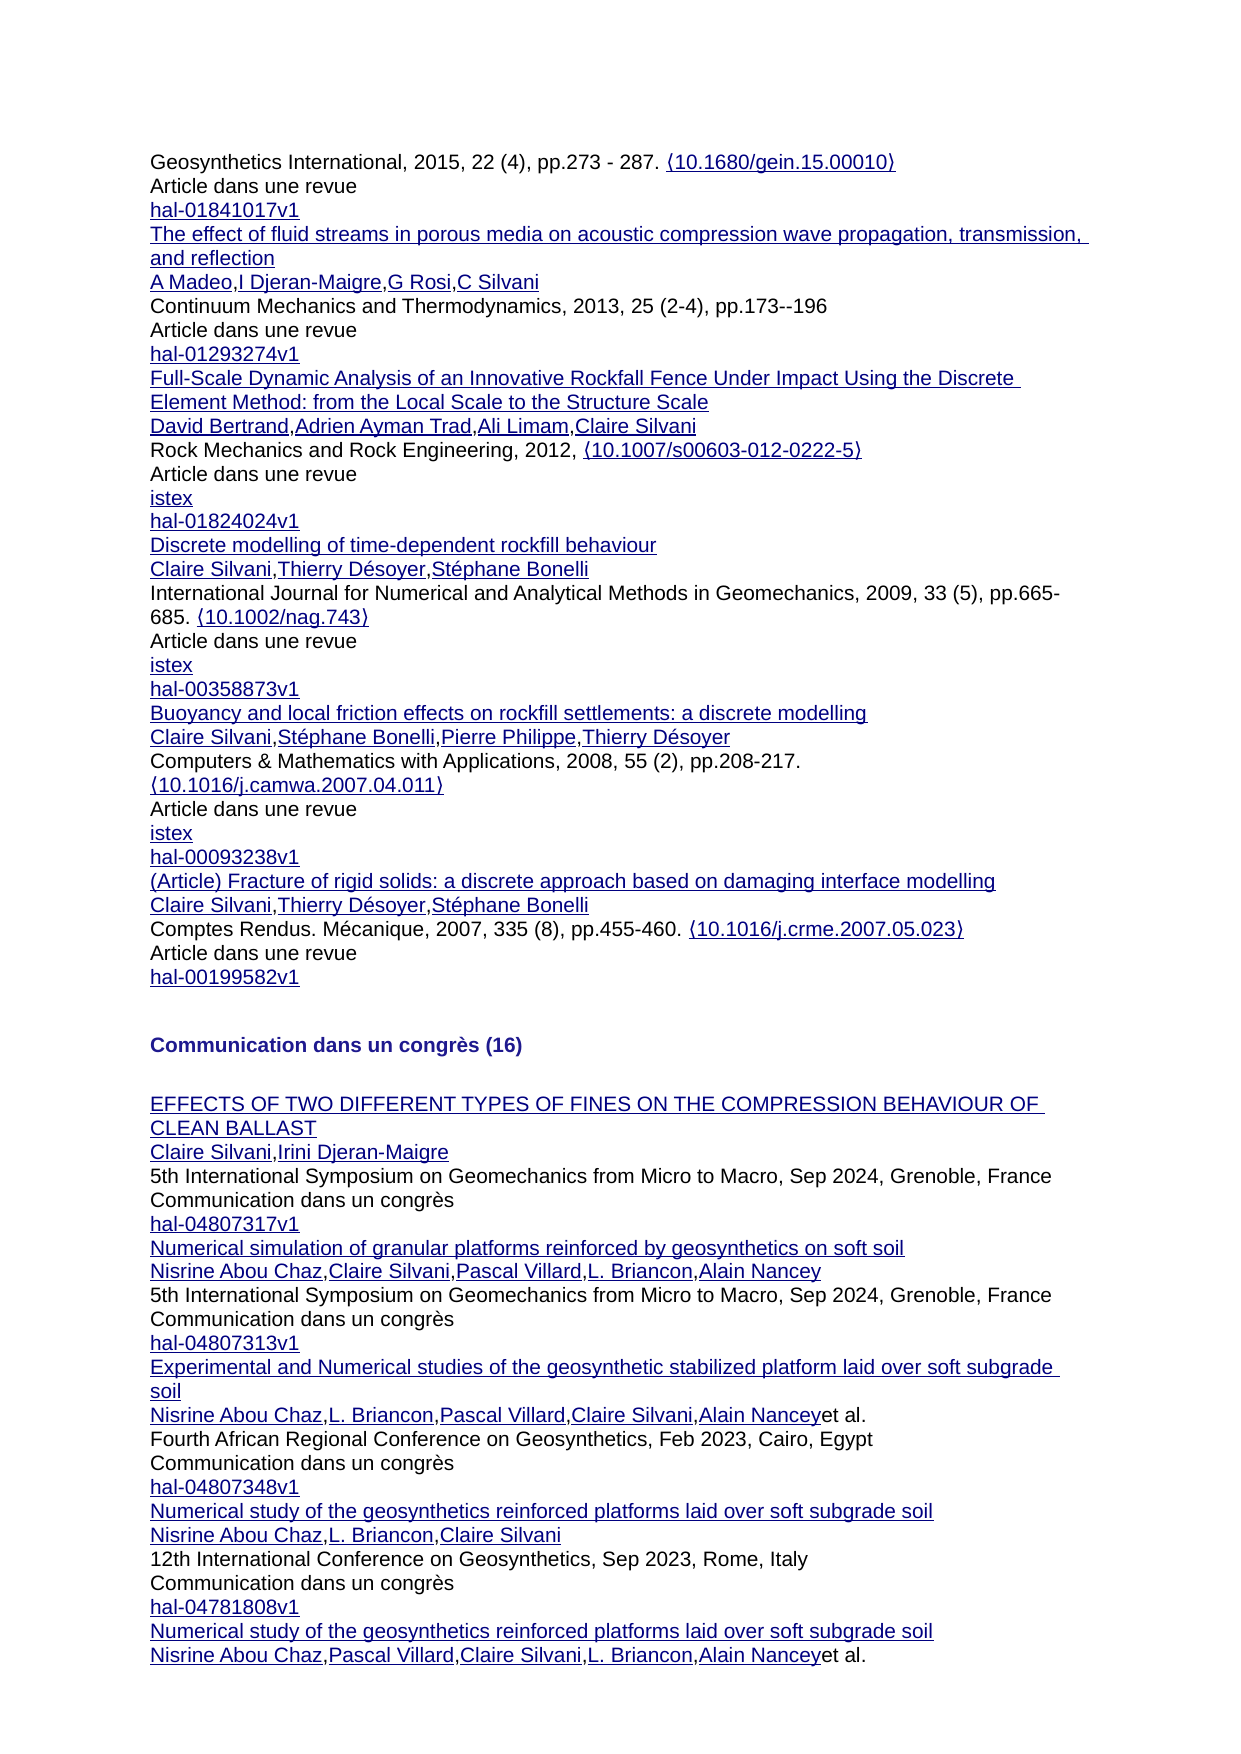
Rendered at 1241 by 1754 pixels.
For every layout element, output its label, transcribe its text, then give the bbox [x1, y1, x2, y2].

table_cell Geosynthetics International, 2015, 22 (4), pp.273 - 287. ⟨10.1680/gein.15.00010⟩ Article dans une revue hal-01841017v1 [150, 150, 1090, 222]
table_cell Experimental and Numerical studies of the geosynthetic stabilized platform laid over soft subgrade soil Nisrine Abou Chaz,L. Briancon,Pascal Villard,Claire Silvani,Alain Nanceyet al. Fourth African Regional Conference on Geosynthetics, Feb 2023, Cairo, Egypt Communication dans un congrès hal-04807348v1 [150, 1355, 1090, 1499]
subtitle Communication dans un congrès (16) [150, 1033, 1090, 1057]
table_header EFFECTS OF TWO DIFFERENT TYPES OF FINES ON THE COMPRESSION BEHAVIOUR OF CLEAN BALLAST Claire Silvani,Irini Djeran-Maigre 5th International Symposium on Geomechanics from Micro to Macro, Sep 2024, Grenoble, France Communication dans un congrès hal-04807317v1 [150, 1092, 1090, 1235]
table_cell The effect of fluid streams in porous media on acoustic compression wave propagation, transmission, and reflection A Madeo,I Djeran-Maigre,G Rosi,C Silvani Continuum Mechanics and Thermodynamics, 2013, 25 (2-4), pp.173--196 Article dans une revue hal-01293274v1 [150, 222, 1090, 366]
table_cell Discrete modelling of time-dependent rockfill behaviour Claire Silvani,Thierry Désoyer,Stéphane Bonelli International Journal for Numerical and Analytical Methods in Geomechanics, 2009, 33 (5), pp.665-685. ⟨10.1002/nag.743⟩ Article dans une revue istex hal-00358873v1 [150, 533, 1090, 701]
table_cell Numerical study of the geosynthetics reinforced platforms laid over soft subgrade soil Nisrine Abou Chaz,Pascal Villard,Claire Silvani,L. Briancon,Alain Nanceyet al. [150, 1619, 1090, 1667]
table_cell (Article) Fracture of rigid solids: a discrete approach based on damaging interface modelling Claire Silvani,Thierry Désoyer,Stéphane Bonelli Comptes Rendus. Mécanique, 2007, 335 (8), pp.455-460. ⟨10.1016/j.crme.2007.05.023⟩ Article dans une revue hal-00199582v1 [150, 869, 1090, 988]
table_cell Numerical study of the geosynthetics reinforced platforms laid over soft subgrade soil Nisrine Abou Chaz,L. Briancon,Claire Silvani 12th International Conference on Geosynthetics, Sep 2023, Rome, Italy Communication dans un congrès hal-04781808v1 [150, 1499, 1090, 1619]
table_cell Buoyancy and local friction effects on rockfill settlements: a discrete modelling Claire Silvani,Stéphane Bonelli,Pierre Philippe,Thierry Désoyer Computers & Mathematics with Applications, 2008, 55 (2), pp.208-217. ⟨10.1016/j.camwa.2007.04.011⟩ Article dans une revue istex hal-00093238v1 [150, 701, 1090, 869]
table_cell Numerical simulation of granular platforms reinforced by geosynthetics on soft soil Nisrine Abou Chaz,Claire Silvani,Pascal Villard,L. Briancon,Alain Nancey 5th International Symposium on Geomechanics from Micro to Macro, Sep 2024, Grenoble, France Communication dans un congrès hal-04807313v1 [150, 1235, 1090, 1355]
table_cell Full-Scale Dynamic Analysis of an Innovative Rockfall Fence Under Impact Using the Discrete Element Method: from the Local Scale to the Structure Scale David Bertrand,Adrien Ayman Trad,Ali Limam,Claire Silvani Rock Mechanics and Rock Engineering, 2012, ⟨10.1007/s00603-012-0222-5⟩ Article dans une revue istex hal-01824024v1 [150, 366, 1090, 533]
